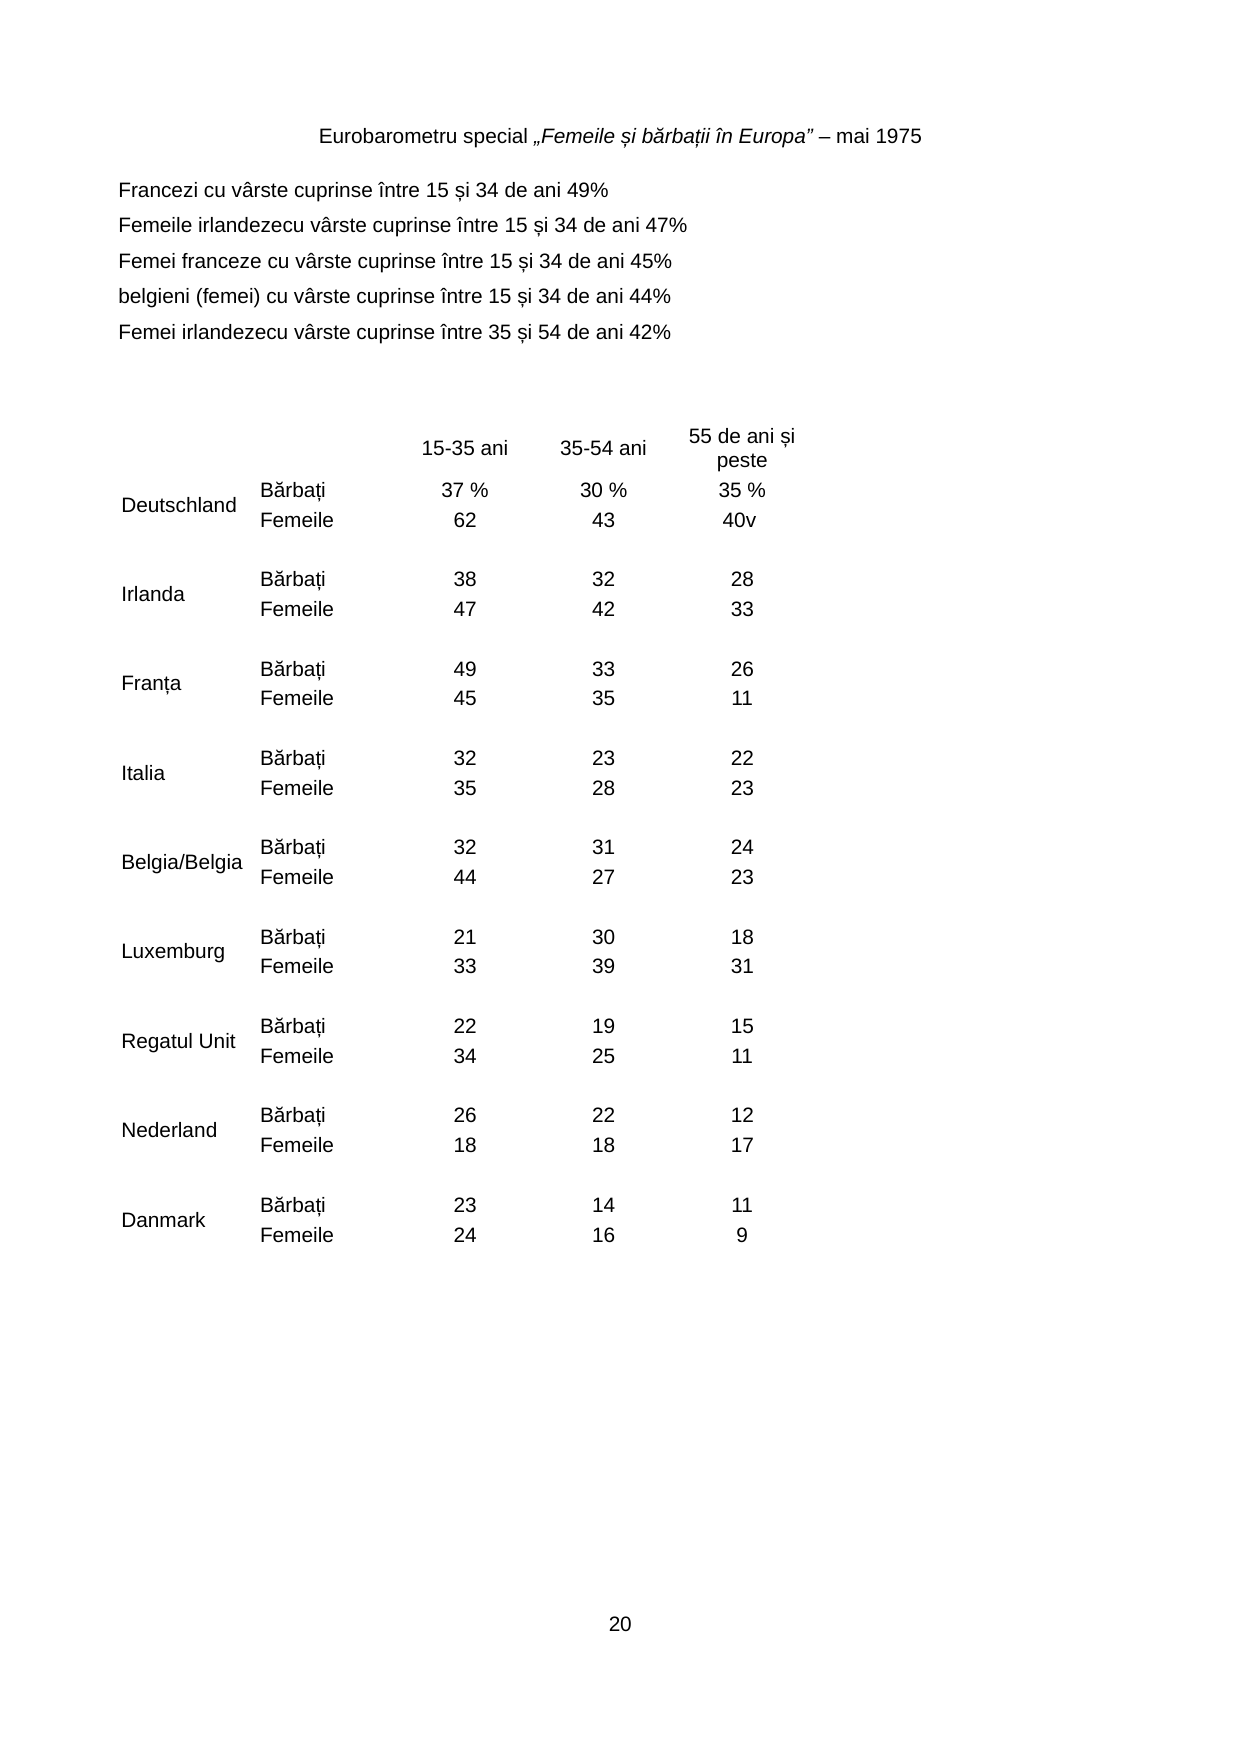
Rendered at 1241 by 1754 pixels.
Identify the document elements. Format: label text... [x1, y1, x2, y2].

table_cell [257, 892, 395, 922]
table_cell [118, 981, 257, 1011]
table_cell 26 [395, 1100, 534, 1130]
table_header 35-54 ani [534, 421, 673, 475]
table_cell Femeile [257, 951, 395, 981]
table_cell Bărbați [257, 1100, 395, 1130]
table_cell [534, 1071, 673, 1100]
table_cell 16 [534, 1220, 673, 1249]
table_cell 23 [673, 862, 811, 892]
table_cell [395, 624, 534, 653]
table_cell 18 [534, 1130, 673, 1160]
table_cell [257, 981, 395, 1011]
table_cell [534, 981, 673, 1011]
table_cell 9 [673, 1220, 811, 1249]
table_header [257, 421, 395, 475]
table_cell [257, 1071, 395, 1100]
table_cell [118, 1071, 257, 1100]
table_cell [118, 713, 257, 743]
table_cell [395, 713, 534, 743]
table_cell 18 [395, 1130, 534, 1160]
table_cell 47 [395, 594, 534, 624]
table_cell 40v [673, 505, 811, 534]
table_cell 15 [673, 1011, 811, 1041]
table_cell [257, 1160, 395, 1190]
table_cell Luxemburg [118, 922, 257, 981]
table_cell 18 [673, 922, 811, 951]
table_cell [118, 534, 257, 564]
table_cell 49 [395, 654, 534, 683]
table_cell 62 [395, 505, 534, 534]
table_cell Bărbați [257, 743, 395, 773]
table_cell Belgia/Belgia [118, 832, 257, 892]
table_cell [673, 624, 811, 653]
table_cell Femeile [257, 505, 395, 534]
table_cell 21 [395, 922, 534, 951]
table_cell Bărbați [257, 654, 395, 683]
table_cell 31 [673, 951, 811, 981]
table_cell [673, 892, 811, 922]
table_cell [395, 1160, 534, 1190]
table_cell [673, 534, 811, 564]
table_cell Regatul Unit [118, 1011, 257, 1071]
table_cell Bărbați [257, 922, 395, 951]
table_cell [534, 713, 673, 743]
table_cell 11 [673, 683, 811, 713]
table_cell 23 [534, 743, 673, 773]
table_cell 32 [395, 743, 534, 773]
table_cell 37 % [395, 475, 534, 504]
table_cell 25 [534, 1041, 673, 1071]
table_cell 24 [673, 832, 811, 862]
table_cell [534, 803, 673, 832]
table_cell 23 [673, 773, 811, 802]
table_cell 32 [395, 832, 534, 862]
table_cell 19 [534, 1011, 673, 1041]
table_cell 22 [534, 1100, 673, 1130]
table_cell [395, 981, 534, 1011]
table_cell Femeile [257, 1220, 395, 1249]
table_cell 23 [395, 1190, 534, 1219]
table_cell 28 [534, 773, 673, 802]
table_cell Femeile [257, 683, 395, 713]
table_cell [257, 803, 395, 832]
table_cell Femeile [257, 1041, 395, 1071]
table_cell Italia [118, 743, 257, 802]
table_cell [673, 981, 811, 1011]
table_cell [534, 1160, 673, 1190]
table_cell [395, 892, 534, 922]
table_cell [673, 1071, 811, 1100]
table_cell [534, 624, 673, 653]
table_cell 32 [534, 564, 673, 594]
table_cell [257, 713, 395, 743]
table_cell 31 [534, 832, 673, 862]
table_cell 35 % [673, 475, 811, 504]
table_cell 30 [534, 922, 673, 951]
table_cell 27 [534, 862, 673, 892]
table_cell Bărbați [257, 832, 395, 862]
table_cell 35 [395, 773, 534, 802]
table_cell 34 [395, 1041, 534, 1071]
table_cell 39 [534, 951, 673, 981]
table_cell [118, 892, 257, 922]
table_cell 28 [673, 564, 811, 594]
table_header [118, 421, 257, 475]
table_cell Femeile [257, 1130, 395, 1160]
table_cell 17 [673, 1130, 811, 1160]
table_cell Danmark [118, 1190, 257, 1249]
table_cell 22 [673, 743, 811, 773]
table_cell Femeile [257, 594, 395, 624]
table_cell [534, 892, 673, 922]
table_cell [673, 713, 811, 743]
text Femeile irlandezecu vârste cuprinse între 15 și 34 de ani 47% [118, 213, 1122, 237]
table_cell 26 [673, 654, 811, 683]
table_cell [673, 803, 811, 832]
table_cell Nederland [118, 1100, 257, 1160]
table_cell 33 [534, 654, 673, 683]
table_cell [257, 624, 395, 653]
table_cell Femeile [257, 773, 395, 802]
table_cell 11 [673, 1041, 811, 1071]
table_header 55 de ani și peste [673, 421, 811, 475]
text Femei irlandezecu vârste cuprinse între 35 și 54 de ani 42% [118, 320, 1122, 344]
table_cell 30 % [534, 475, 673, 504]
table_cell [534, 534, 673, 564]
table_cell 33 [395, 951, 534, 981]
table_cell [395, 534, 534, 564]
table_cell 45 [395, 683, 534, 713]
table_cell Franța [118, 654, 257, 713]
text belgieni (femei) cu vârste cuprinse între 15 și 34 de ani 44% [118, 284, 1122, 308]
table_cell 38 [395, 564, 534, 594]
table_cell [395, 803, 534, 832]
table_cell 24 [395, 1220, 534, 1249]
table_cell Femeile [257, 862, 395, 892]
table_cell 42 [534, 594, 673, 624]
table_cell 12 [673, 1100, 811, 1130]
table_cell 11 [673, 1190, 811, 1219]
text Femei franceze cu vârste cuprinse între 15 și 34 de ani 45% [118, 249, 1122, 273]
table_cell 44 [395, 862, 534, 892]
table_cell Bărbați [257, 1190, 395, 1219]
table_cell 33 [673, 594, 811, 624]
table_cell [118, 624, 257, 653]
table_cell [118, 803, 257, 832]
table_cell Bărbați [257, 1011, 395, 1041]
table_header 15-35 ani [395, 421, 534, 475]
table_cell 35 [534, 683, 673, 713]
table_cell 43 [534, 505, 673, 534]
table_cell [395, 1071, 534, 1100]
table_cell 14 [534, 1190, 673, 1219]
table_cell [257, 534, 395, 564]
table_cell 22 [395, 1011, 534, 1041]
text Francezi cu vârste cuprinse între 15 și 34 de ani 49% [118, 177, 1122, 201]
table_cell Bărbați [257, 475, 395, 504]
table_cell [673, 1160, 811, 1190]
table_cell Deutschland [118, 475, 257, 534]
table_cell Bărbați [257, 564, 395, 594]
table_cell Irlanda [118, 564, 257, 624]
table_cell [118, 1160, 257, 1190]
